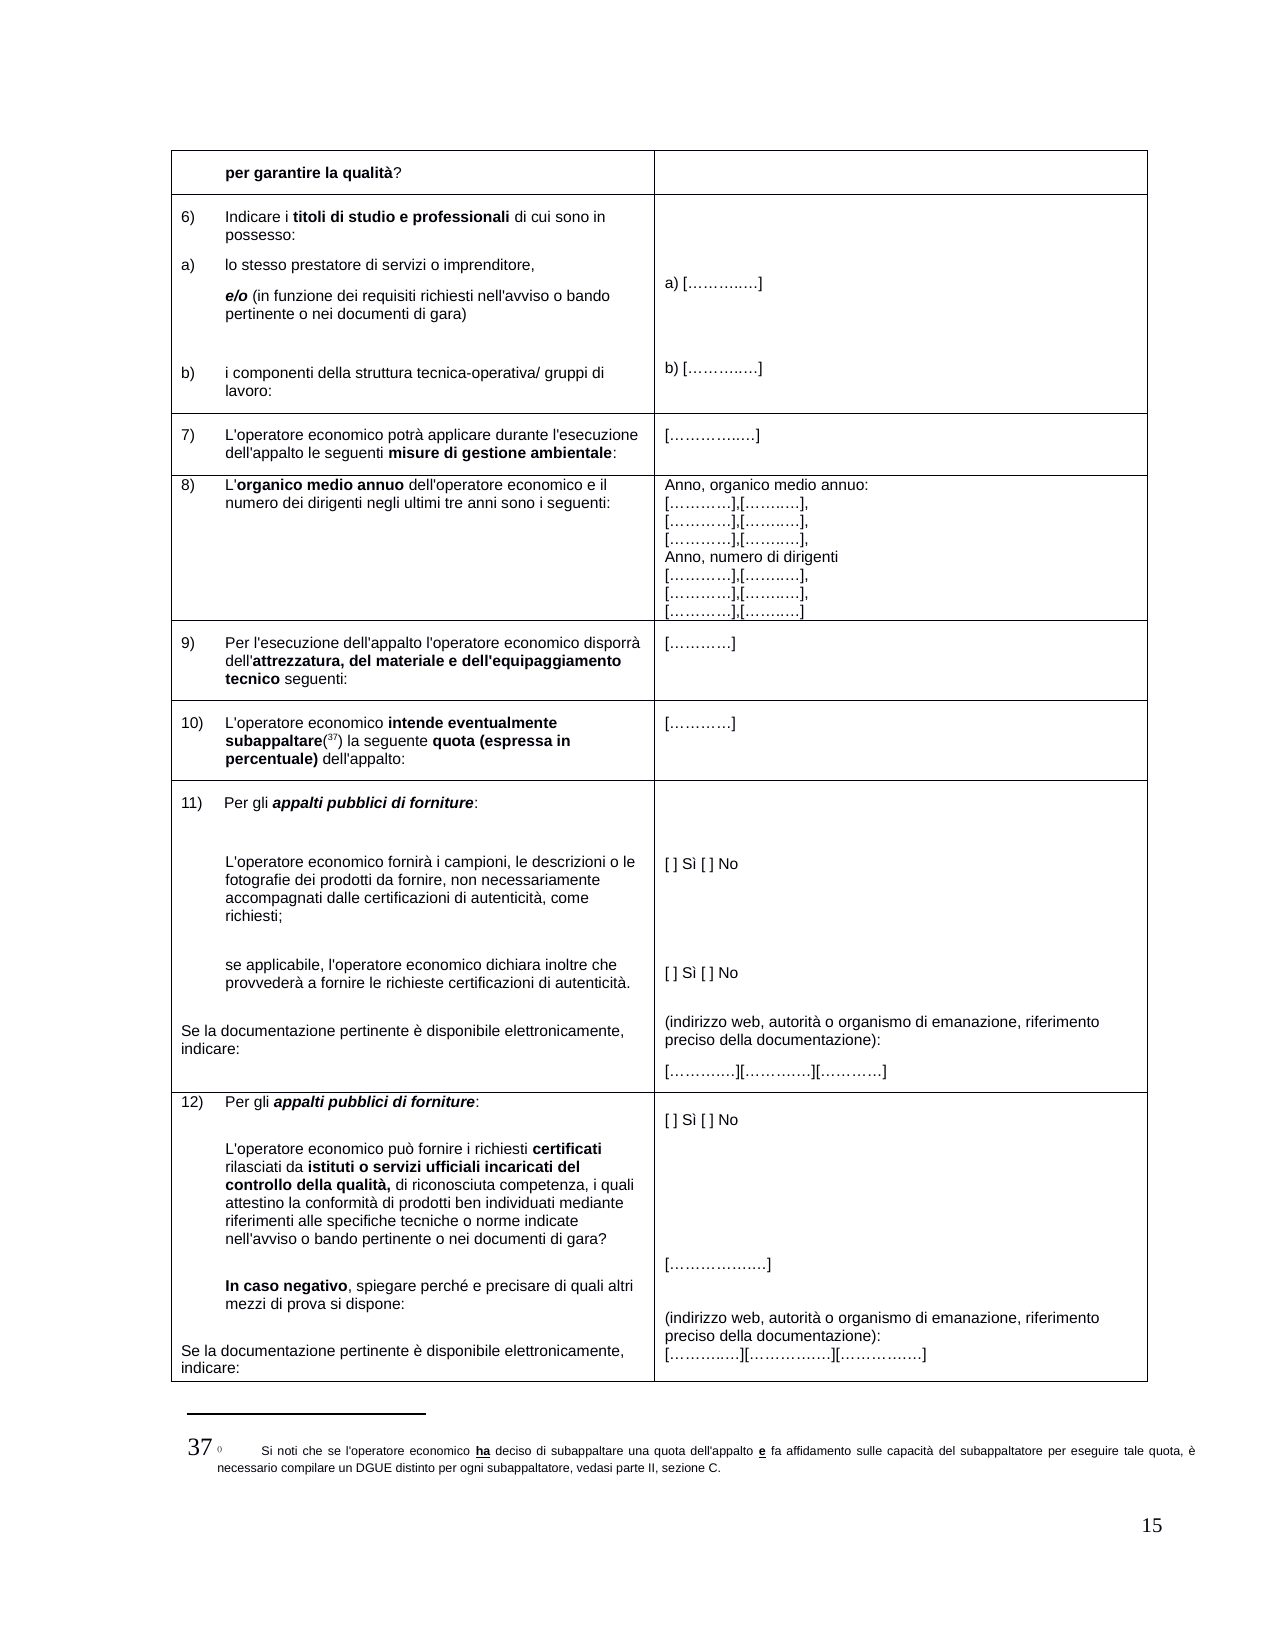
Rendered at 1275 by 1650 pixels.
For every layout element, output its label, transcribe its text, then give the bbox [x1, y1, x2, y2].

table_cell 11) Per gli appalti pubblici di forniture: L'operatore economico fornirà i campioni, le descrizioni o le fotografie dei prodotti da fornire, non necessariamente accompagnati dalle certificazioni di autenticità, come richiesti; se applicabile, l'operatore economico dichiara inoltre che provvederà a fornire le richieste certificazioni di autenticità. Se la documentazione pertinente è disponibile elettronicamente, indicare: [172, 781, 654, 1092]
table_cell […………] [655, 621, 1147, 700]
table_cell 12) Per gli appalti pubblici di forniture: L'operatore economico può fornire i richiesti certificati rilasciati da istituti o servizi ufficiali incaricati del controllo della qualità, di riconosciuta competenza, i quali attestino la conformità di prodotti ben individuati mediante riferimenti alle specifiche tecniche o norme indicate nell'avviso o bando pertinente o nei documenti di gara? In caso negativo, spiegare perché e precisare di quali altri mezzi di prova si dispone: Se la documentazione pertinente è disponibile elettronicamente, indicare: [172, 1093, 654, 1381]
table_cell [ ] Sì [ ] No […………….…] (indirizzo web, autorità o organismo di emanazione, riferimento preciso della documentazione): [………..…][………….…][………….…] [655, 1093, 1147, 1381]
table_cell 8) L'organico medio annuo dell'operatore economico e il numero dei dirigenti negli ultimi tre anni sono i seguenti: [172, 476, 654, 620]
table_cell per garantire la qualità? [172, 151, 654, 194]
table_cell […………] [655, 701, 1147, 780]
table_cell 9) Per l'esecuzione dell'appalto l'operatore economico disporrà dell'attrezzatura, del materiale e dell'equipaggiamento tecnico seguenti: [172, 621, 654, 700]
table_cell [655, 151, 1147, 194]
table_cell 6) Indicare i titoli di studio e professionali di cui sono in possesso: a) lo stesso prestatore di servizi o imprenditore, e/o (in funzione dei requisiti richiesti nell'avviso o bando pertinente o nei documenti di gara) b) i componenti della struttura tecnica-operativa/ gruppi di lavoro: [172, 195, 654, 412]
table_cell […………..…] [655, 414, 1147, 474]
table_cell 10) L'operatore economico intende eventualmente subappaltare() la seguente quota (espressa in percentuale) dell'appalto: [172, 701, 654, 780]
table_cell 7) L'operatore economico potrà applicare durante l'esecuzione dell'appalto le seguenti misure di gestione ambientale: [172, 414, 654, 474]
table_cell Anno, organico medio annuo: […………],[……..…], […………],[……..…], […………],[……..…], Anno, numero di dirigenti […………],[……..…], […………],[……..…], […………],[……..…] [655, 476, 1147, 620]
table_cell [ ] Sì [ ] No [ ] Sì [ ] No (indirizzo web, autorità o organismo di emanazione, riferimento preciso della documentazione): [……….…][……….…][…………] [655, 781, 1147, 1092]
table_cell a) [………..…] b) [………..…] [655, 195, 1147, 412]
